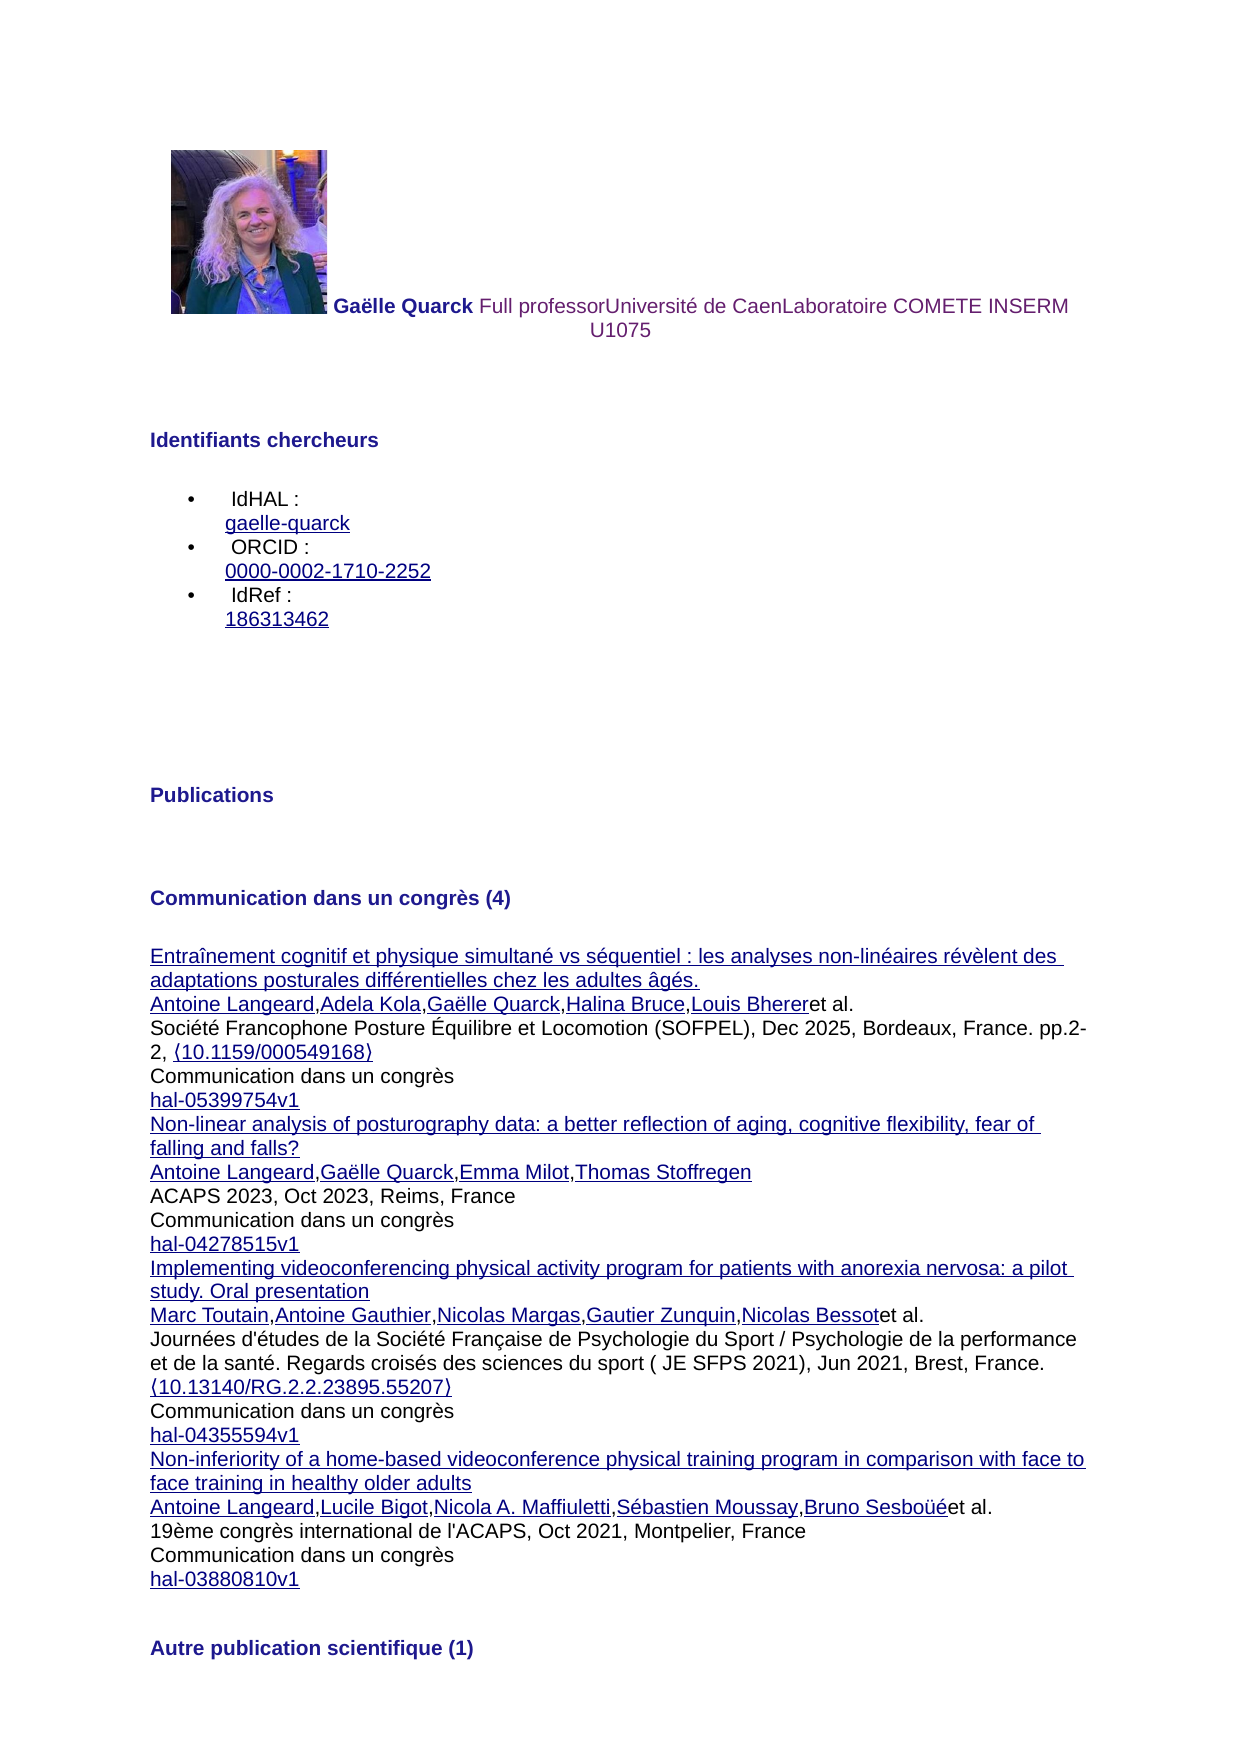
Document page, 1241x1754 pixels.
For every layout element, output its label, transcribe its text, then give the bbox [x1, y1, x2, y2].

table_cell Implementing videoconferencing physical activity program for patients with anorexia nervosa: a pilot study. Oral presentation Marc Toutain,Antoine Gauthier,Nicolas Margas,Gautier Zunquin,Nicolas Bessotet al. Journées d'études de la Société Française de Psychologie du Sport / Psychologie de la performance et de la santé. Regards croisés des sciences du sport ( JE SFPS 2021), Jun 2021, Brest, France. ⟨10.13140/RG.2.2.23895.55207⟩ Communication dans un congrès hal-04355594v1 [150, 1255, 1090, 1447]
list ORCID : [187, 534, 1090, 558]
table_cell Non-linear analysis of posturography data: a better reflection of aging, cognitive flexibility, fear of falling and falls? Antoine Langeard,Gaëlle Quarck,Emma Milot,Thomas Stoffregen ACAPS 2023, Oct 2023, Reims, France Communication dans un congrès hal-04278515v1 [150, 1112, 1090, 1255]
list IdRef : [187, 582, 1090, 606]
subtitle Autre publication scientifique (1) [150, 1636, 1090, 1659]
list 0000-0002-1710-2252 [187, 558, 1090, 582]
subtitle Publications [150, 782, 1090, 806]
table_cell Non-inferiority of a home-based videoconference physical training program in comparison with face to face training in healthy older adults Antoine Langeard,Lucile Bigot,Nicola A. Maffiuletti,Sébastien Moussay,Bruno Sesboüéet al. 19ème congrès international de l'ACAPS, Oct 2021, Montpelier, France Communication dans un congrès hal-03880810v1 [150, 1447, 1090, 1591]
subtitle Communication dans un congrès (4) [150, 886, 1090, 909]
list 186313462 [187, 606, 1090, 630]
table_header Entraînement cognitif et physique simultané vs séquentiel : les analyses non-linéaires révèlent des adaptations posturales différentielles chez les adultes âgés. Antoine Langeard,Adela Kola,Gaëlle Quarck,Halina Bruce,Louis Bhereret al. Société Francophone Posture Équilibre et Locomotion (SOFPEL), Dec 2025, Bordeaux, France. pp.2-2, ⟨10.1159/000549168⟩ Communication dans un congrès hal-05399754v1 [150, 944, 1090, 1112]
list IdHAL : [187, 487, 1090, 511]
subtitle Identifiants chercheurs [150, 428, 1090, 452]
subtitle Gaëlle Quarck Full professorUniversité de CaenLaboratoire COMETE INSERM U1075 [150, 150, 1090, 342]
picture [171, 150, 328, 314]
list gaelle-quarck [187, 511, 1090, 534]
